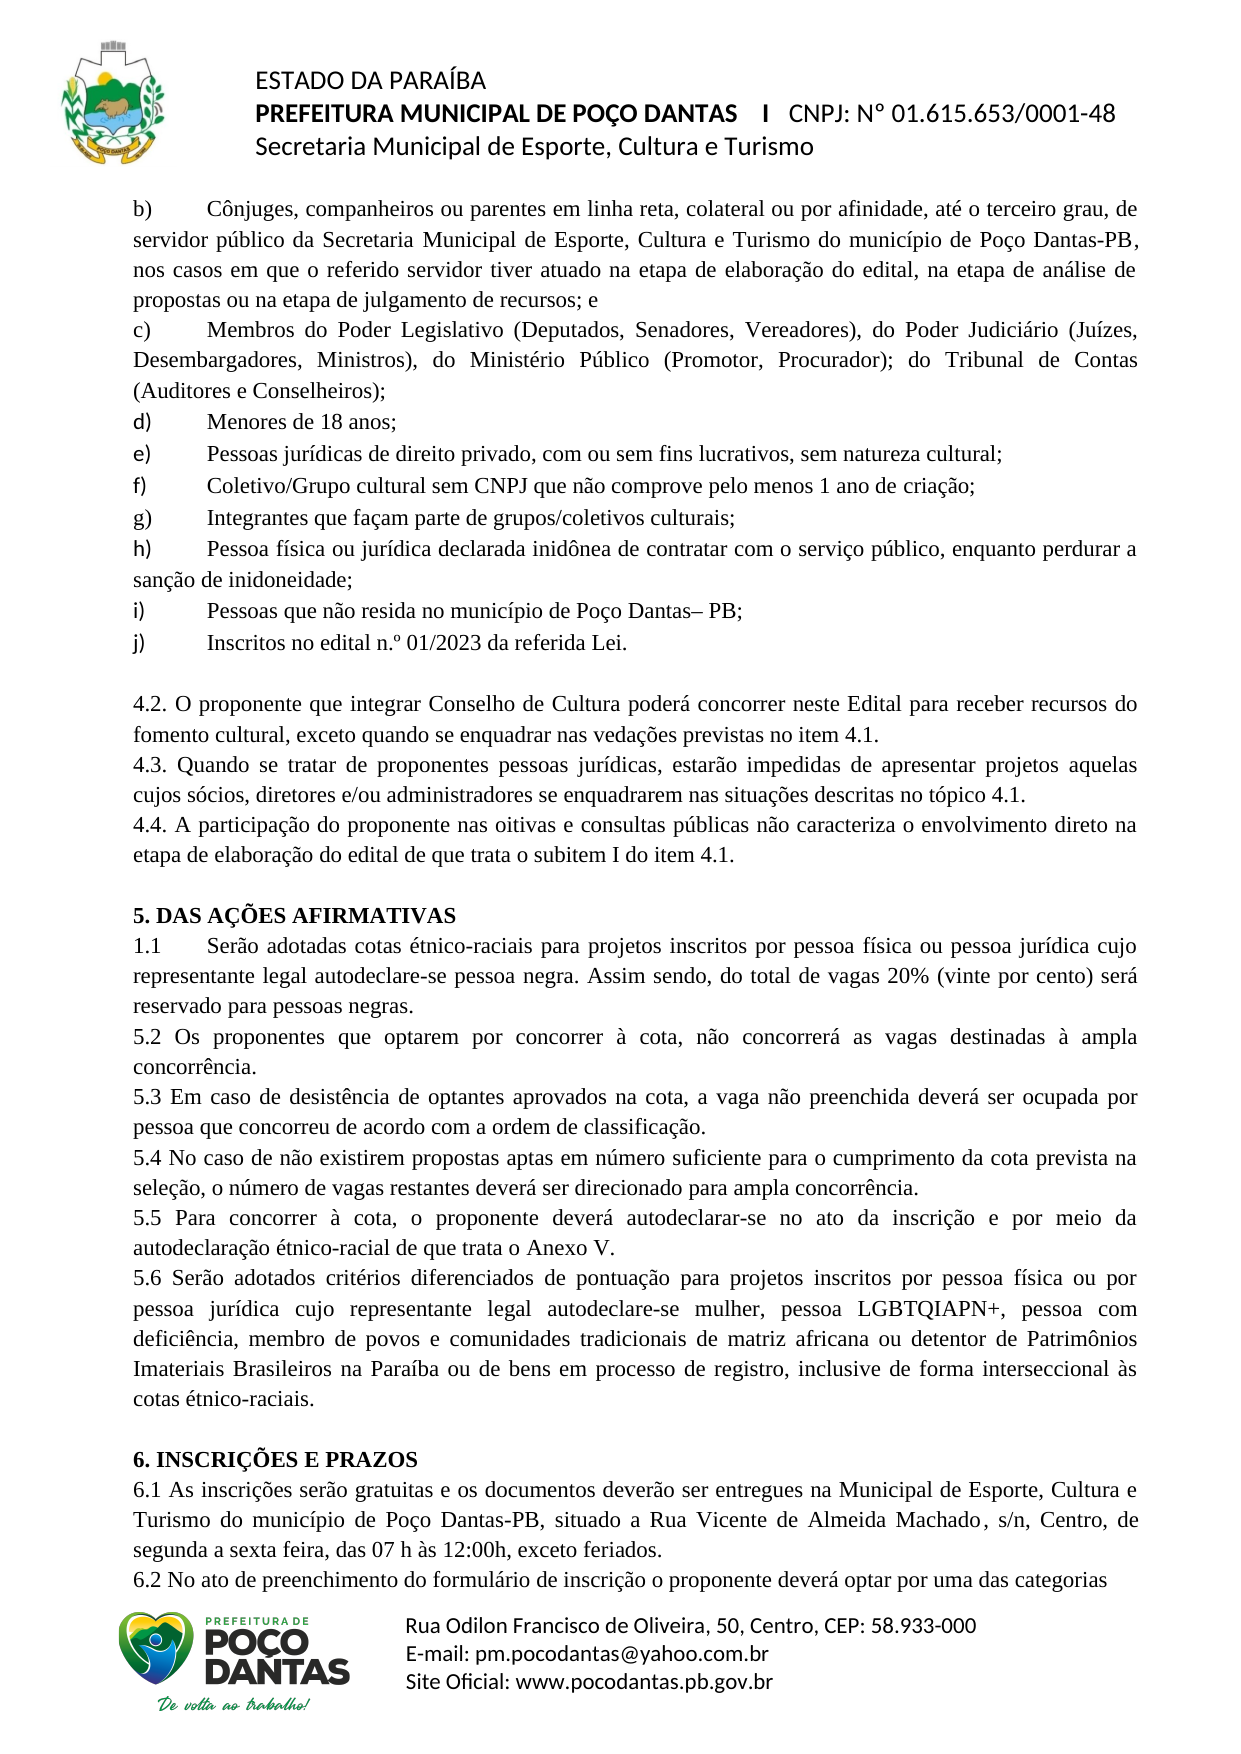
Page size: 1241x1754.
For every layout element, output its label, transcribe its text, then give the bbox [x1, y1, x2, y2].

list Membros do Poder Legislativo (Deputados, Senadores, Vereadores), do Poder Judiciário (Juízes, Desembargadores, Ministros), do Ministério Público (Promotor, Procurador); do Tribunal de Contas (Auditores e Conselheiros); [133, 316, 1139, 403]
text 4.3. Quando se tratar de proponentes pessoas jurídicas, estarão impedidas de apresentar projetos aquelas cujos sócios, diretores e/ou administradores se enquadrarem nas situações descritas no tópico 4.1. [133, 751, 1139, 807]
text 4.2. O proponente que integrar Conselho de Cultura poderá concorrer neste Edital para receber recursos do fomento cultural, exceto quando se enquadrar nas vedações previstas no item 4.1. [133, 690, 1139, 747]
list Pessoas jurídicas de direito privado, com ou sem fins lucrativos, sem natureza cultural; [133, 439, 1139, 467]
list Serão adotadas cotas étnico-raciais para projetos inscritos por pessoa física ou pessoa jurídica cujo representante legal autodeclare-se pessoa negra. Assim sendo, do total de vagas 20% (vinte por cento) será reservado para pessoas negras. [133, 932, 1139, 1019]
text 5.5 Para concorrer à cota, o proponente deverá autodeclarar-se no ato da inscrição e por meio da autodeclaração étnico-racial de que trata o Anexo V. [133, 1204, 1139, 1261]
list Coletivo/Grupo cultural sem CNPJ que não comprove pelo menos 1 ano de criação; [133, 471, 1139, 499]
text 5.6 Serão adotados critérios diferenciados de pontuação para projetos inscritos por pessoa física ou por pessoa jurídica cujo representante legal autodeclare-se mulher, pessoa LGBTQIAPN+, pessoa com deficiência, membro de povos e comunidades tradicionais de matriz africana ou detentor de Patrimônios Imateriais Brasileiros na Paraíba ou de bens em processo de registro, inclusive de forma interseccional às cotas étnico-raciais. [133, 1264, 1139, 1412]
text 5.2 Os proponentes que optarem por concorrer à cota, não concorrerá as vagas destinadas à ampla concorrência. [133, 1023, 1139, 1079]
list Pessoas que não resida no município de Poço Dantas– PB; [133, 596, 1139, 624]
text 5.4 No caso de não existirem propostas aptas em número suficiente para o cumprimento da cota prevista na seleção, o número de vagas restantes deverá ser direcionado para ampla concorrência. [133, 1143, 1139, 1200]
list Menores de 18 anos; [133, 407, 1139, 435]
text 6.1 As inscrições serão gratuitas e os documentos deverão ser entregues na Municipal de Esporte, Cultura e Turismo do município de Poço Dantas-PB, situado a Rua Vicente de Almeida Machado, s/n, Centro, de segunda a sexta feira, das 07 h às 12:00h, exceto feriados. [133, 1476, 1139, 1563]
list Pessoa física ou jurídica declarada inidônea de contratar com o serviço público, enquanto perdurar a sanção de inidoneidade; [133, 534, 1139, 592]
list Inscritos no edital n.º 01/2023 da referida Lei. [133, 628, 1139, 656]
list Cônjuges, companheiros ou parentes em linha reta, colateral ou por afinidade, até o terceiro grau, de servidor público da Secretaria Municipal de Esporte, Cultura e Turismo do município de Poço Dantas-PB, nos casos em que o referido servidor tiver atuado na etapa de elaboração do edital, na etapa de análise de propostas ou na etapa de julgamento de recursos; e [133, 196, 1139, 312]
list Integrantes que façam parte de grupos/coletivos culturais; [133, 503, 1139, 530]
text 6.2 No ato de preenchimento do formulário de inscrição o proponente deverá optar por uma das categorias [133, 1566, 1139, 1593]
text 5. DAS AÇÕES AFIRMATIVAS [133, 902, 1139, 928]
text 5.3 Em caso de desistência de optantes aprovados na cota, a vaga não preenchida deverá ser ocupada por pessoa que concorreu de acordo com a ordem de classificação. [133, 1083, 1139, 1140]
text 4.4. A participação do proponente nas oitivas e consultas públicas não caracteriza o envolvimento direto na etapa de elaboração do edital de que trata o subitem I do item 4.1. [133, 811, 1139, 868]
text 6. INSCRIÇÕES E PRAZOS [133, 1446, 1139, 1472]
